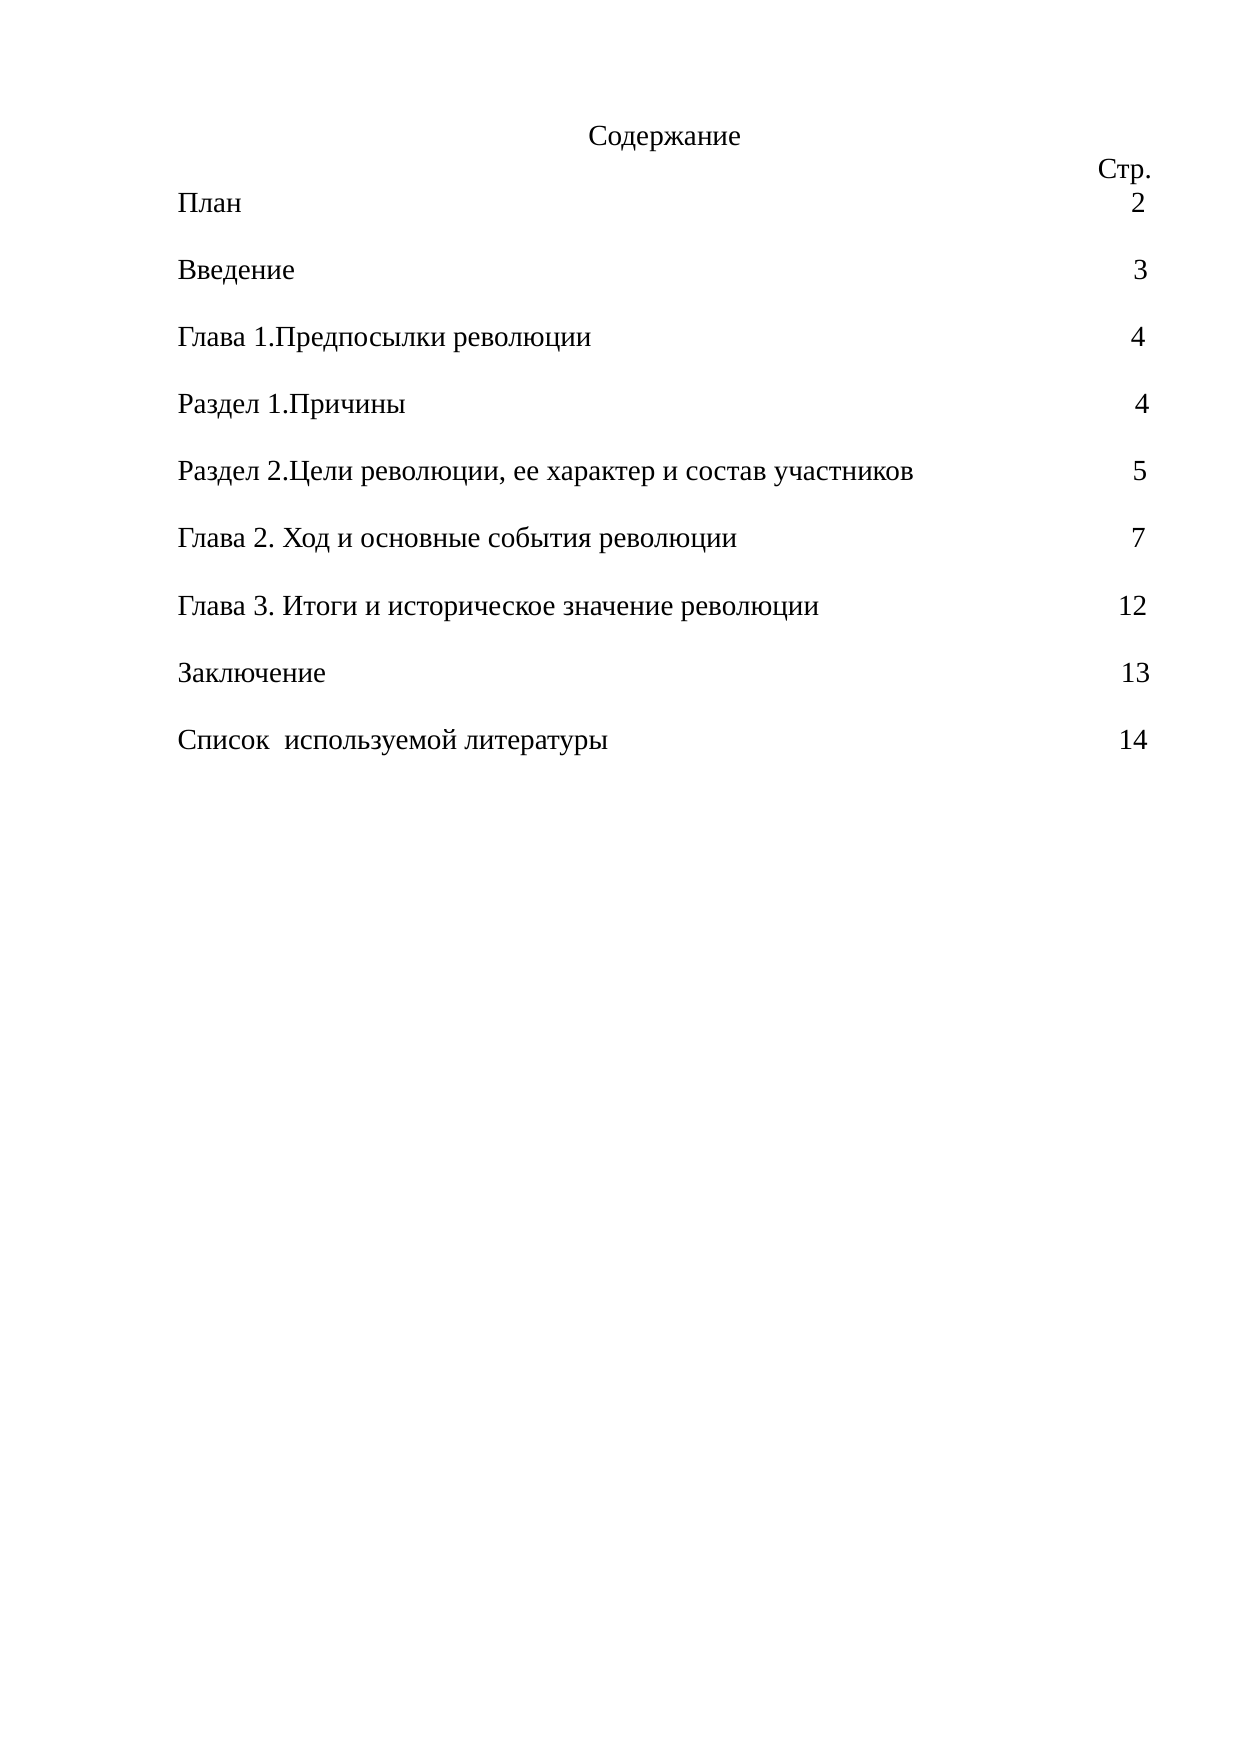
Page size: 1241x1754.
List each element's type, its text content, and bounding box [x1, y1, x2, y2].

text Глава 2. Ход и основные события революции 7 [177, 521, 1152, 554]
text План 2 [177, 185, 1152, 219]
text Раздел 1.Причины 4 [177, 386, 1152, 420]
text Введение 3 [177, 252, 1152, 286]
text Список используемой литературы 14 [177, 722, 1152, 755]
text Содержание [177, 118, 1152, 152]
text Глава 3. Итоги и историческое значение революции 12 [177, 588, 1152, 621]
text Заключение 13 [177, 655, 1152, 688]
text Стр. [177, 152, 1152, 185]
text Глава 1.Предпосылки революции 4 [177, 319, 1152, 353]
text Раздел 2.Цели революции, ее характер и состав участников 5 [177, 453, 1152, 487]
